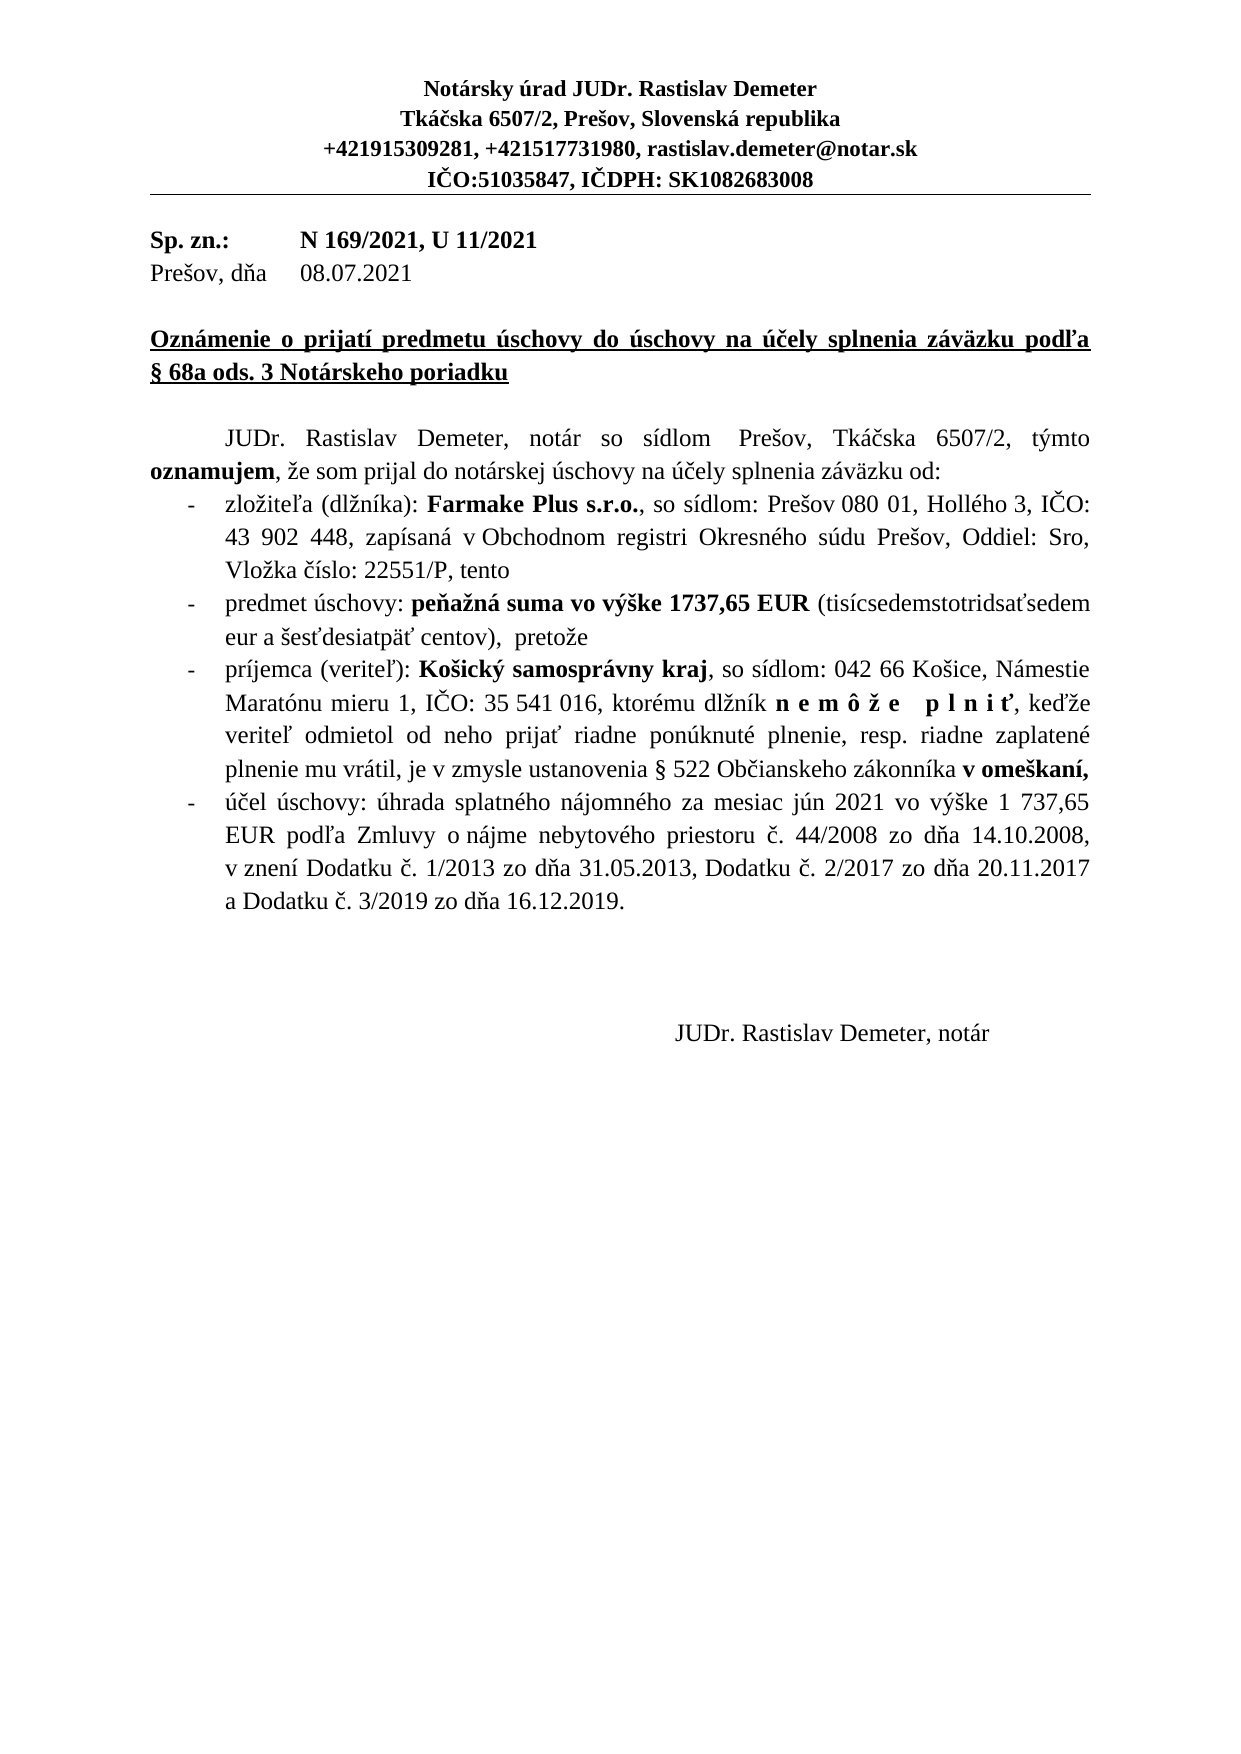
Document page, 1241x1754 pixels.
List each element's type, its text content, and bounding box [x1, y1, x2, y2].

list účel úschovy: úhrada splatného nájomného za mesiac jún 2021 vo výške 1 737,65 EUR podľa Zmluvy o nájme nebytového priestoru č. 44/2008 zo dňa 14.10.2008, v znení Dodatku č. 1/2013 zo dňa 31.05.2013, Dodatku č. 2/2017 zo dňa 20.11.2017 a Dodatku č. 3/2019 zo dňa 16.12.2019. [187, 787, 1091, 914]
text Oznámenie o prijatí predmetu úschovy do úschovy na účely splnenia záväzku podľa [150, 324, 1091, 349]
text § 68a ods. 3 Notárskeho poriadku [150, 351, 1091, 386]
list príjemca (veriteľ): Košický samosprávny kraj, so sídlom: 042 66 Košice, Námestie Maratónu mieru 1, IČO: 35 541 016, ktorému dlžník n e m ô ž e p l n i ť, keďže veriteľ odmietol od neho prijať riadne ponúknuté plnenie, resp. riadne zaplatené plnenie mu vrátil, je v zmysle ustanovenia § 522 Občianskeho zákonníka v omeškaní, [187, 654, 1091, 782]
text Sp. zn.: N 169/2021, U 11/2021 [150, 225, 1091, 254]
text JUDr. Rastislav Demeter, notár so sídlom Prešov, Tkáčska 6507/2, týmto oznamujem, že som prijal do notárskej úschovy na účely splnenia záväzku od: [150, 423, 1091, 485]
list predmet úschovy: peňažná suma vo výške 1737,65 EUR (tisícsedemstotridsaťsedem eur a šesťdesiatpäť centov), pretože [187, 588, 1091, 650]
list zložiteľa (dlžníka): Farmake Plus s.r.o., so sídlom: Prešov 080 01, Hollého 3, IČO: 43 902 448, zapísaná v Obchodnom registri Okresného súdu Prešov, Oddiel: Sro, Vložka číslo: 22551/P, tento [187, 489, 1091, 584]
text JUDr. Rastislav Demeter, notár [600, 1018, 1091, 1047]
text Prešov, dňa 08.07.2021 [150, 258, 1091, 287]
